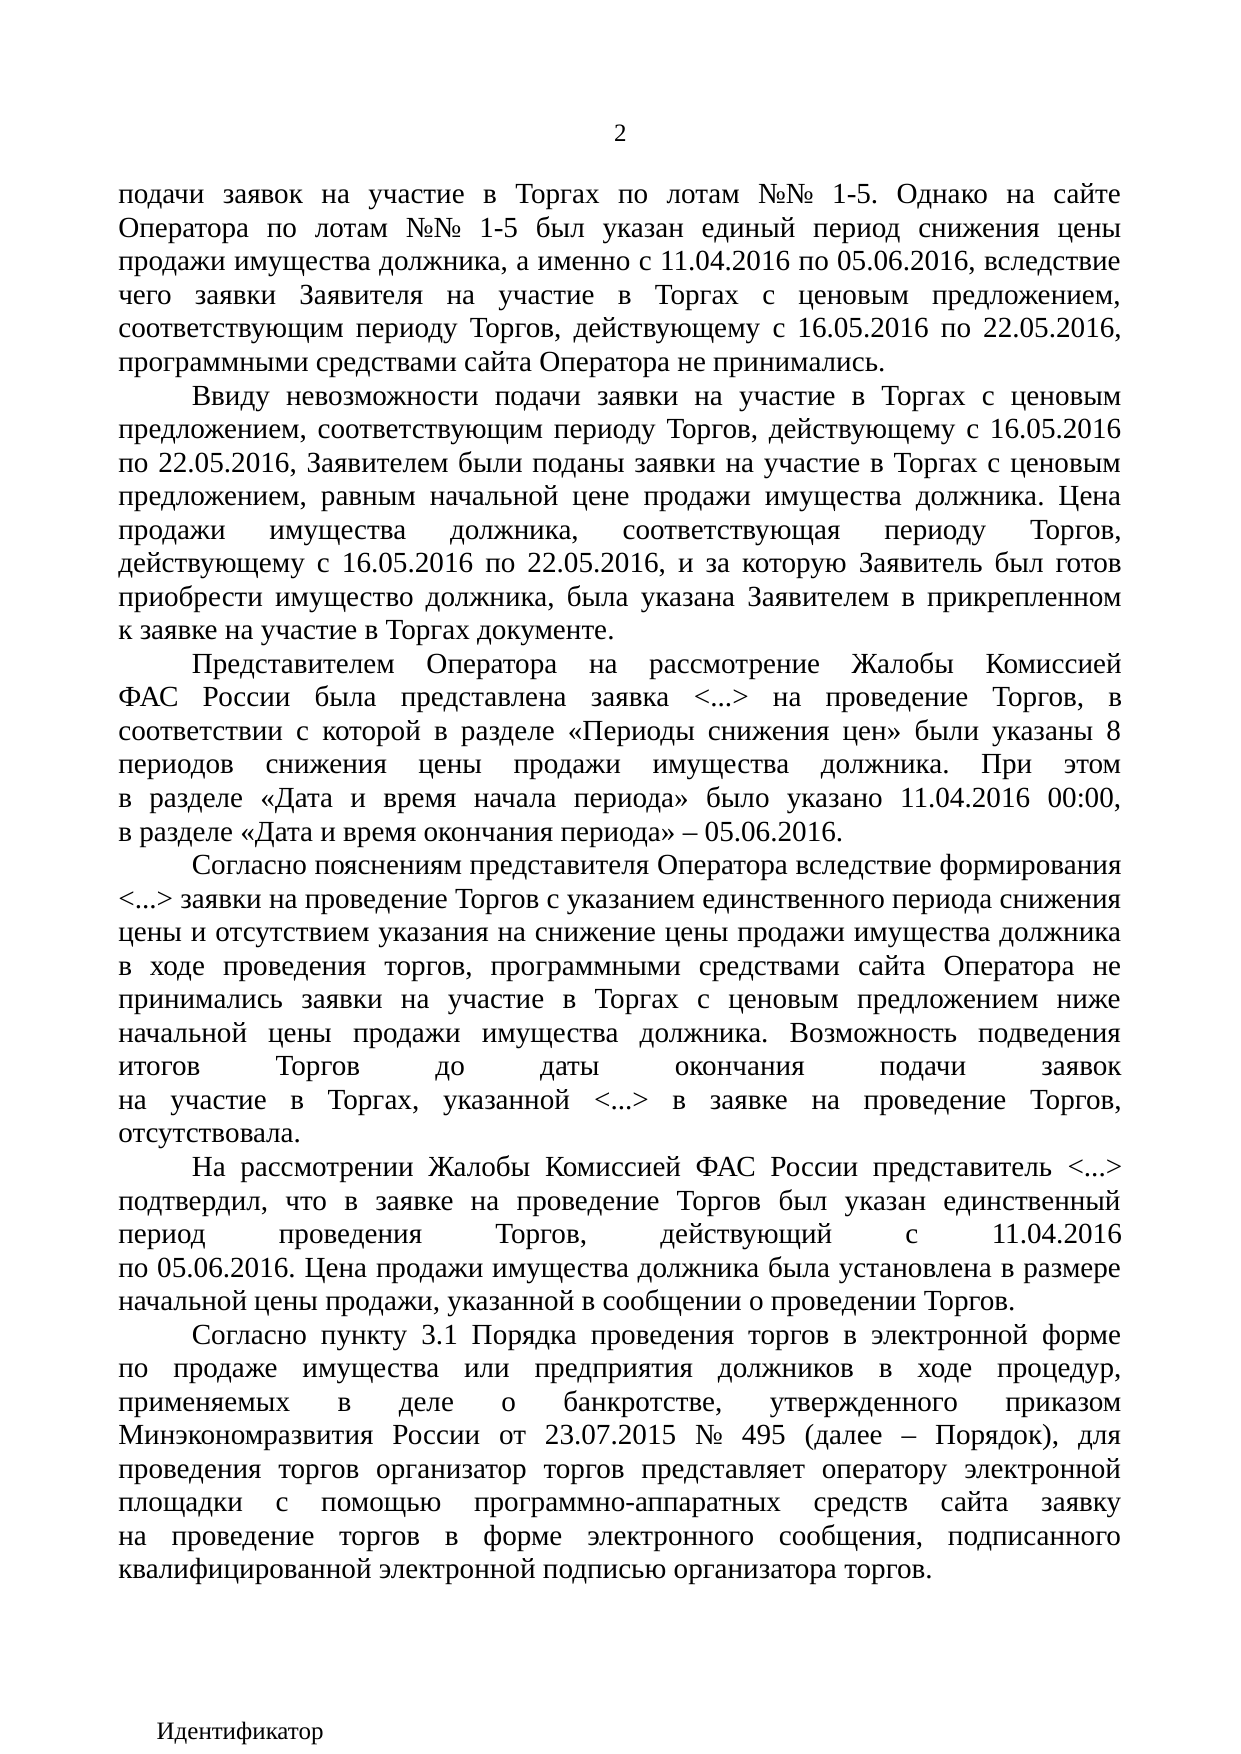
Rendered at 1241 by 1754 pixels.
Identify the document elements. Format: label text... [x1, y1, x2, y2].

text Согласно пункту 3.1 Порядка проведения торгов в электронной форме по продаже имущества или предприятия должников в ходе процедур, применяемых в деле о банкротстве, утвержденного приказом Минэкономразвития России от 23.07.2015 № 495 (далее – Порядок), для проведения торгов организатор торгов представляет оператору электронной площадки с помощью программно-аппаратных средств сайта заявку на проведение торгов в форме электронного сообщения, подписанного квалифицированной электронной подписью организатора торгов. [118, 1317, 1122, 1585]
text Представителем Оператора на рассмотрение Жалобы Комиссией ФАС России была представлена заявка <...> на проведение Торгов, в соответствии с которой в разделе «Периоды снижения цен» были указаны 8 периодов снижения цены продажи имущества должника. При этом в разделе «Дата и время начала периода» было указано 11.04.2016 00:00, в разделе «Дата и время окончания периода» – 05.06.2016. [118, 646, 1122, 847]
text подачи заявок на участие в Торгах по лотам №№ 1-5. Однако на сайте Оператора по лотам №№ 1-5 был указан единый период снижения цены продажи имущества должника, а именно с 11.04.2016 по 05.06.2016, вследствие чего заявки Заявителя на участие в Торгах с ценовым предложением, соответствующим периоду Торгов, действующему с 16.05.2016 по 22.05.2016, программными средствами сайта Оператора не принимались. [118, 176, 1122, 378]
text На рассмотрении Жалобы Комиссией ФАС России представитель <...> подтвердил, что в заявке на проведение Торгов был указан единственный период проведения Торгов, действующий с 11.04.2016 по 05.06.2016. Цена продажи имущества должника была установлена в размере начальной цены продажи, указанной в сообщении о проведении Торгов. [118, 1149, 1122, 1317]
text Согласно пояснениям представителя Оператора вследствие формирования <...> заявки на проведение Торгов с указанием единственного периода снижения цены и отсутствием указания на снижение цены продажи имущества должника в ходе проведения торгов, программными средствами сайта Оператора не принимались заявки на участие в Торгах с ценовым предложением ниже начальной цены продажи имущества должника. Возможность подведения итогов Торгов до даты окончания подачи заявок на участие в Торгах, указанной <...> в заявке на проведение Торгов, отсутствовала. [118, 847, 1122, 1149]
text Ввиду невозможности подачи заявки на участие в Торгах с ценовым предложением, соответствующим периоду Торгов, действующему с 16.05.2016 по 22.05.2016, Заявителем были поданы заявки на участие в Торгах с ценовым предложением, равным начальной цене продажи имущества должника. Цена продажи имущества должника, соответствующая периоду Торгов, действующему с 16.05.2016 по 22.05.2016, и за которую Заявитель был готов приобрести имущество должника, была указана Заявителем в прикрепленном к заявке на участие в Торгах документе. [118, 378, 1122, 646]
